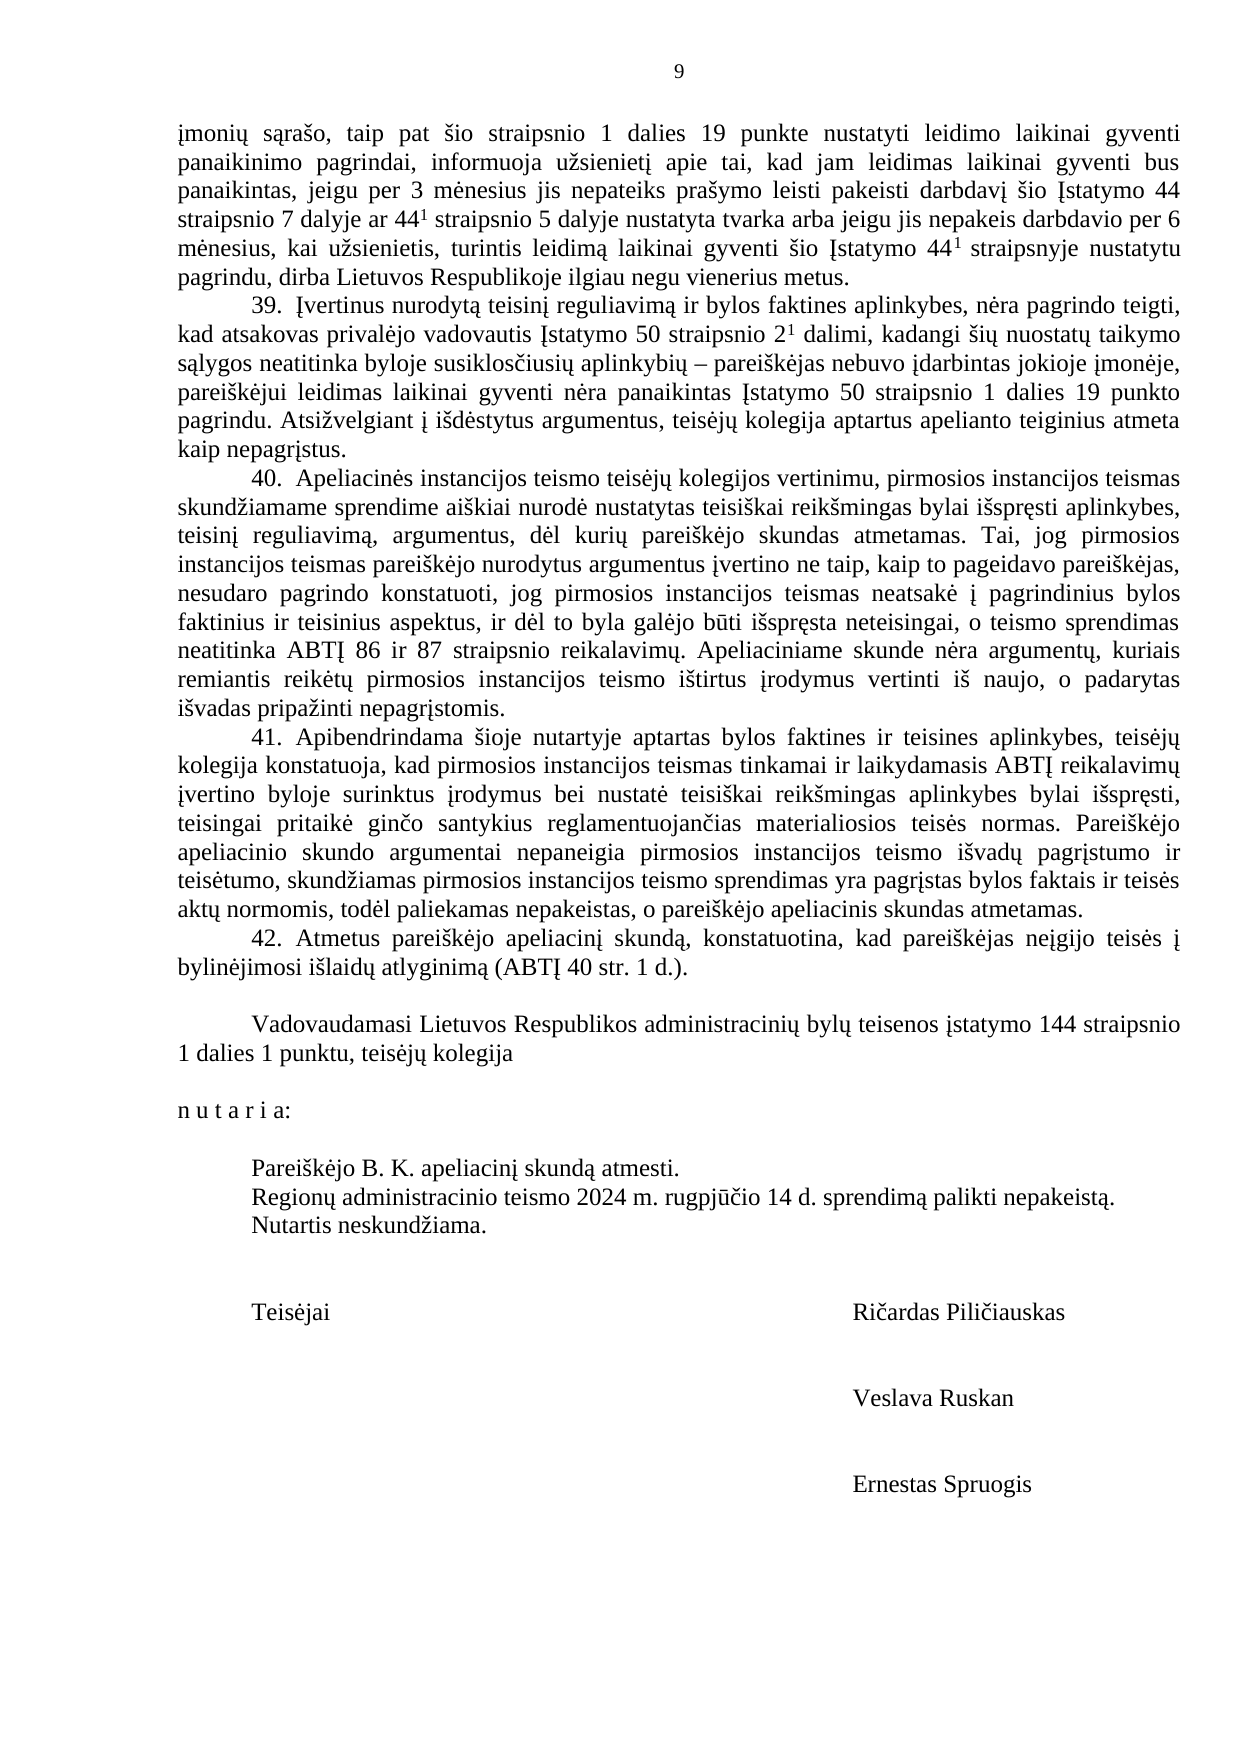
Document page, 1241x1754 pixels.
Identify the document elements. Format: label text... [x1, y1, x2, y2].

text Teisėjai Ričardas Piličiauskas [177, 1297, 1181, 1326]
text 40. Apeliacinės instancijos teismo teisėjų kolegijos vertinimu, pirmosios instancijos teismas skundžiamame sprendime aiškiai nurodė nustatytas teisiškai reikšmingas bylai išspręsti aplinkybes, teisinį reguliavimą, argumentus, dėl kurių pareiškėjo skundas atmetamas. Tai, jog pirmosios instancijos teismas pareiškėjo nurodytus argumentus įvertino ne taip, kaip to pageidavo pareiškėjas, nesudaro pagrindo konstatuoti, jog pirmosios instancijos teismas neatsakė į pagrindinius bylos faktinius ir teisinius aspektus, ir dėl to byla galėjo būti išspręsta neteisingai, o teismo sprendimas neatitinka ABTĮ 86 ir 87 straipsnio reikalavimų. Apeliaciniame skunde nėra argumentų, kuriais remiantis reikėtų pirmosios instancijos teismo ištirtus įrodymus vertinti iš naujo, o padarytas išvadas pripažinti nepagrįstomis. [177, 463, 1181, 722]
text nutaria: [177, 1096, 1181, 1124]
text Vadovaudamasi Lietuvos Respublikos administracinių bylų teisenos įstatymo 144 straipsnio 1 dalies 1 punktu, teisėjų kolegija [177, 1009, 1181, 1067]
text įmonių sąrašo, taip pat šio straipsnio 1 dalies 19 punkte nustatyti leidimo laikinai gyventi panaikinimo pagrindai, informuoja užsienietį apie tai, kad jam leidimas laikinai gyventi bus panaikintas, jeigu per 3 mėnesius jis nepateiks prašymo leisti pakeisti darbdavį šio Įstatymo 44 straipsnio 7 dalyje ar 441 straipsnio 5 dalyje nustatyta tvarka arba jeigu jis nepakeis darbdavio per 6 mėnesius, kai užsienietis, turintis leidimą laikinai gyventi šio Įstatymo 441 straipsnyje nustatytu pagrindu, dirba Lietuvos Respublikoje ilgiau negu vienerius metus. [177, 118, 1181, 291]
text Ernestas Spruogis [177, 1469, 1181, 1498]
text 39. Įvertinus nurodytą teisinį reguliavimą ir bylos faktines aplinkybes, nėra pagrindo teigti, kad atsakovas privalėjo vadovautis Įstatymo 50 straipsnio 21 dalimi, kadangi šių nuostatų taikymo sąlygos neatitinka byloje susiklosčiusių aplinkybių – pareiškėjas nebuvo įdarbintas jokioje įmonėje, pareiškėjui leidimas laikinai gyventi nėra panaikintas Įstatymo 50 straipsnio 1 dalies 19 punkto pagrindu. Atsižvelgiant į išdėstytus argumentus, teisėjų kolegija aptartus apelianto teiginius atmeta kaip nepagrįstus. [177, 291, 1181, 463]
text Pareiškėjo B. K. apeliacinį skundą atmesti. [177, 1153, 1181, 1182]
text 41. Apibendrindama šioje nutartyje aptartas bylos faktines ir teisines aplinkybes, teisėjų kolegija konstatuoja, kad pirmosios instancijos teismas tinkamai ir laikydamasis ABTĮ reikalavimų įvertino byloje surinktus įrodymus bei nustatė teisiškai reikšmingas aplinkybes bylai išspręsti, teisingai pritaikė ginčo santykius reglamentuojančias materialiosios teisės normas. Pareiškėjo apeliacinio skundo argumentai nepaneigia pirmosios instancijos teismo išvadų pagrįstumo ir teisėtumo, skundžiamas pirmosios instancijos teismo sprendimas yra pagrįstas bylos faktais ir teisės aktų normomis, todėl paliekamas nepakeistas, o pareiškėjo apeliacinis skundas atmetamas. [177, 722, 1181, 923]
text 42. Atmetus pareiškėjo apeliacinį skundą, konstatuotina, kad pareiškėjas neįgijo teisės į bylinėjimosi išlaidų atlyginimą (ABTĮ 40 str. 1 d.). [177, 923, 1181, 981]
text Regionų administracinio teismo 2024 m. rugpjūčio 14 d. sprendimą palikti nepakeistą. [177, 1182, 1181, 1211]
text Veslava Ruskan [177, 1383, 1181, 1412]
text Nutartis neskundžiama. [177, 1211, 1181, 1239]
